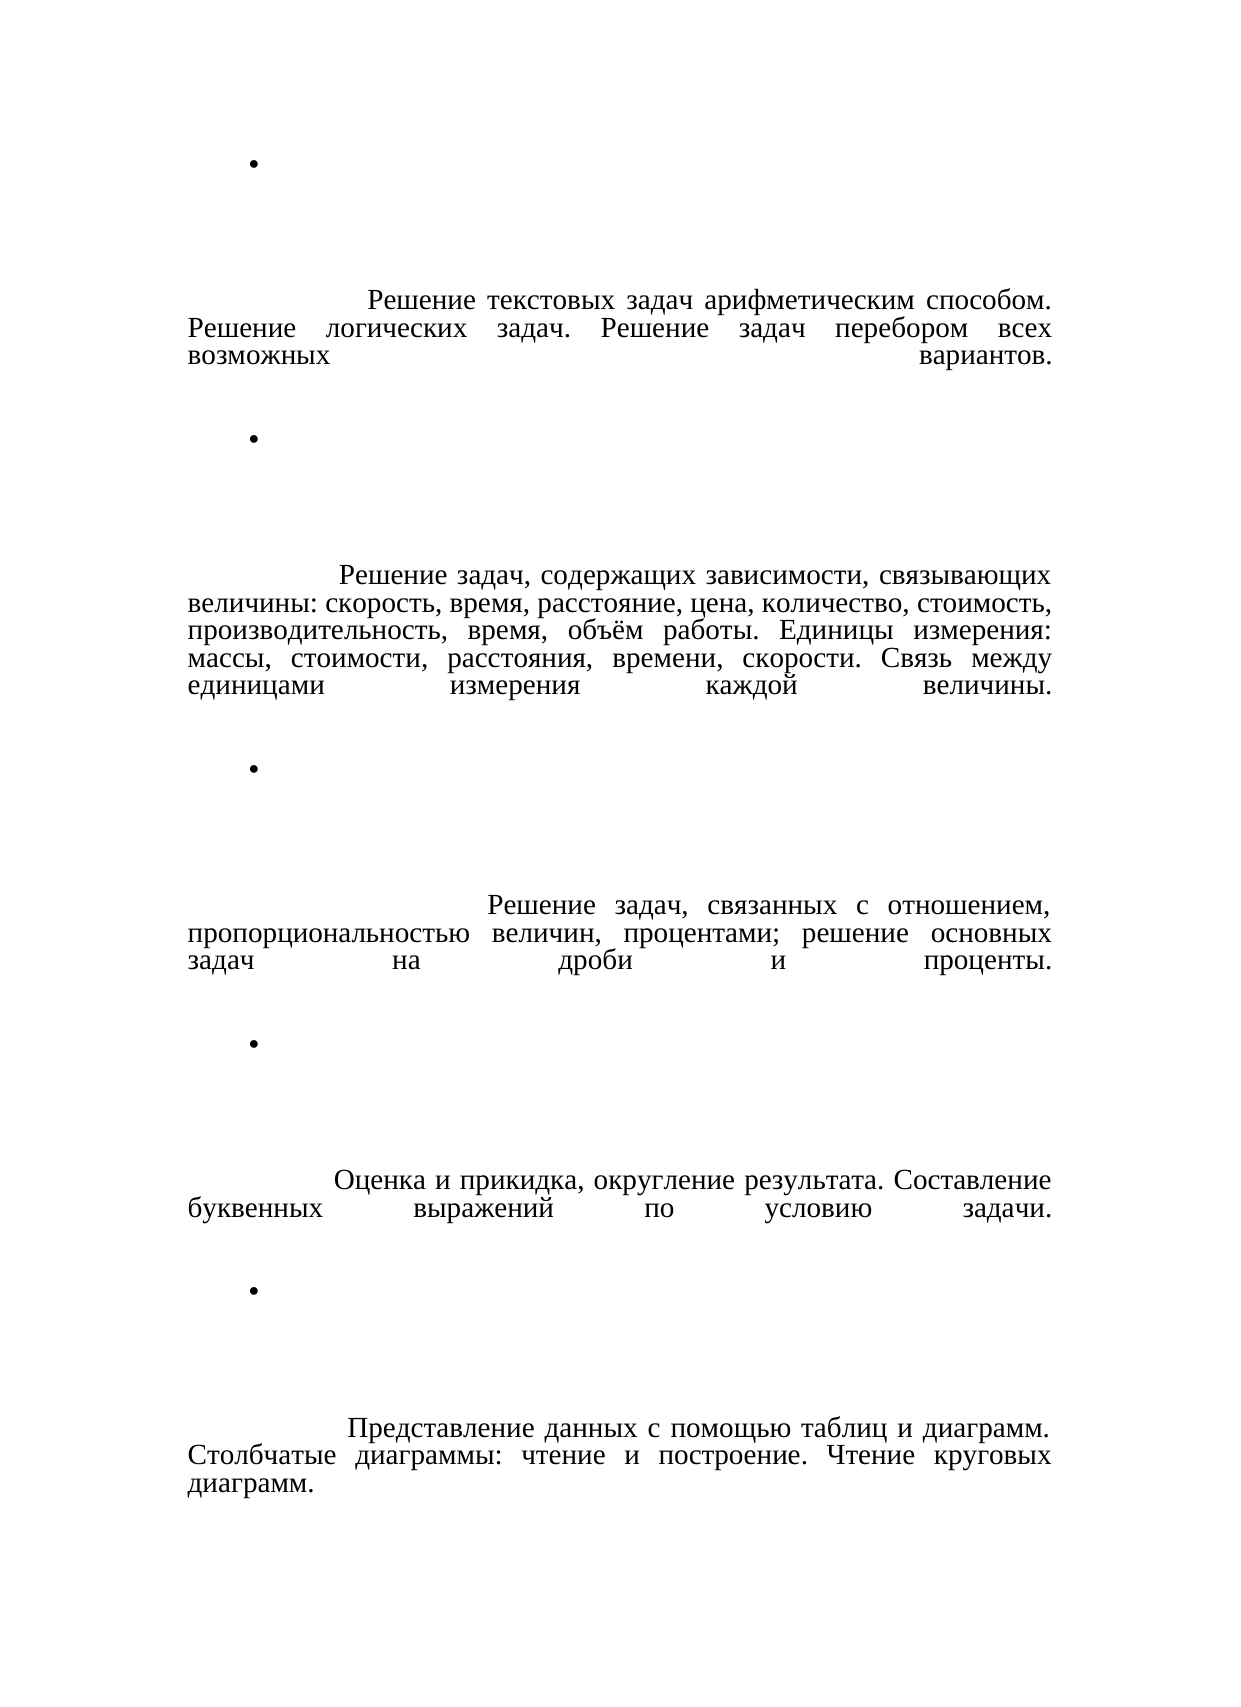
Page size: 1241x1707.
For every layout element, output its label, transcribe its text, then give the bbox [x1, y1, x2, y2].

list Решение задач, связанных с отношением, пропорциональностью величин, процентами; решение основных задач на дроби и проценты. [187, 755, 1053, 1030]
list Решение текстовых задач арифметическим способом. Решение логических задач. Решение задач перебором всех возможных вариантов. [187, 150, 1053, 425]
list Решение задач, содержащих зависимости, связывающих величины: скорость, время, расстояние, цена, количество, стоимость, производительность, время, объём работы. Единицы измерения: массы, стоимости, расстояния, времени, скорости. Связь между единицами измерения каждой величины. [187, 425, 1053, 755]
list Оценка и прикидка, округление результата. Составление буквенных выражений по условию задачи. [187, 1030, 1053, 1277]
list Представление данных с помощью таблиц и диаграмм. Столбчатые диаграммы: чтение и построение. Чтение круговых диаграмм. [187, 1277, 1053, 1552]
